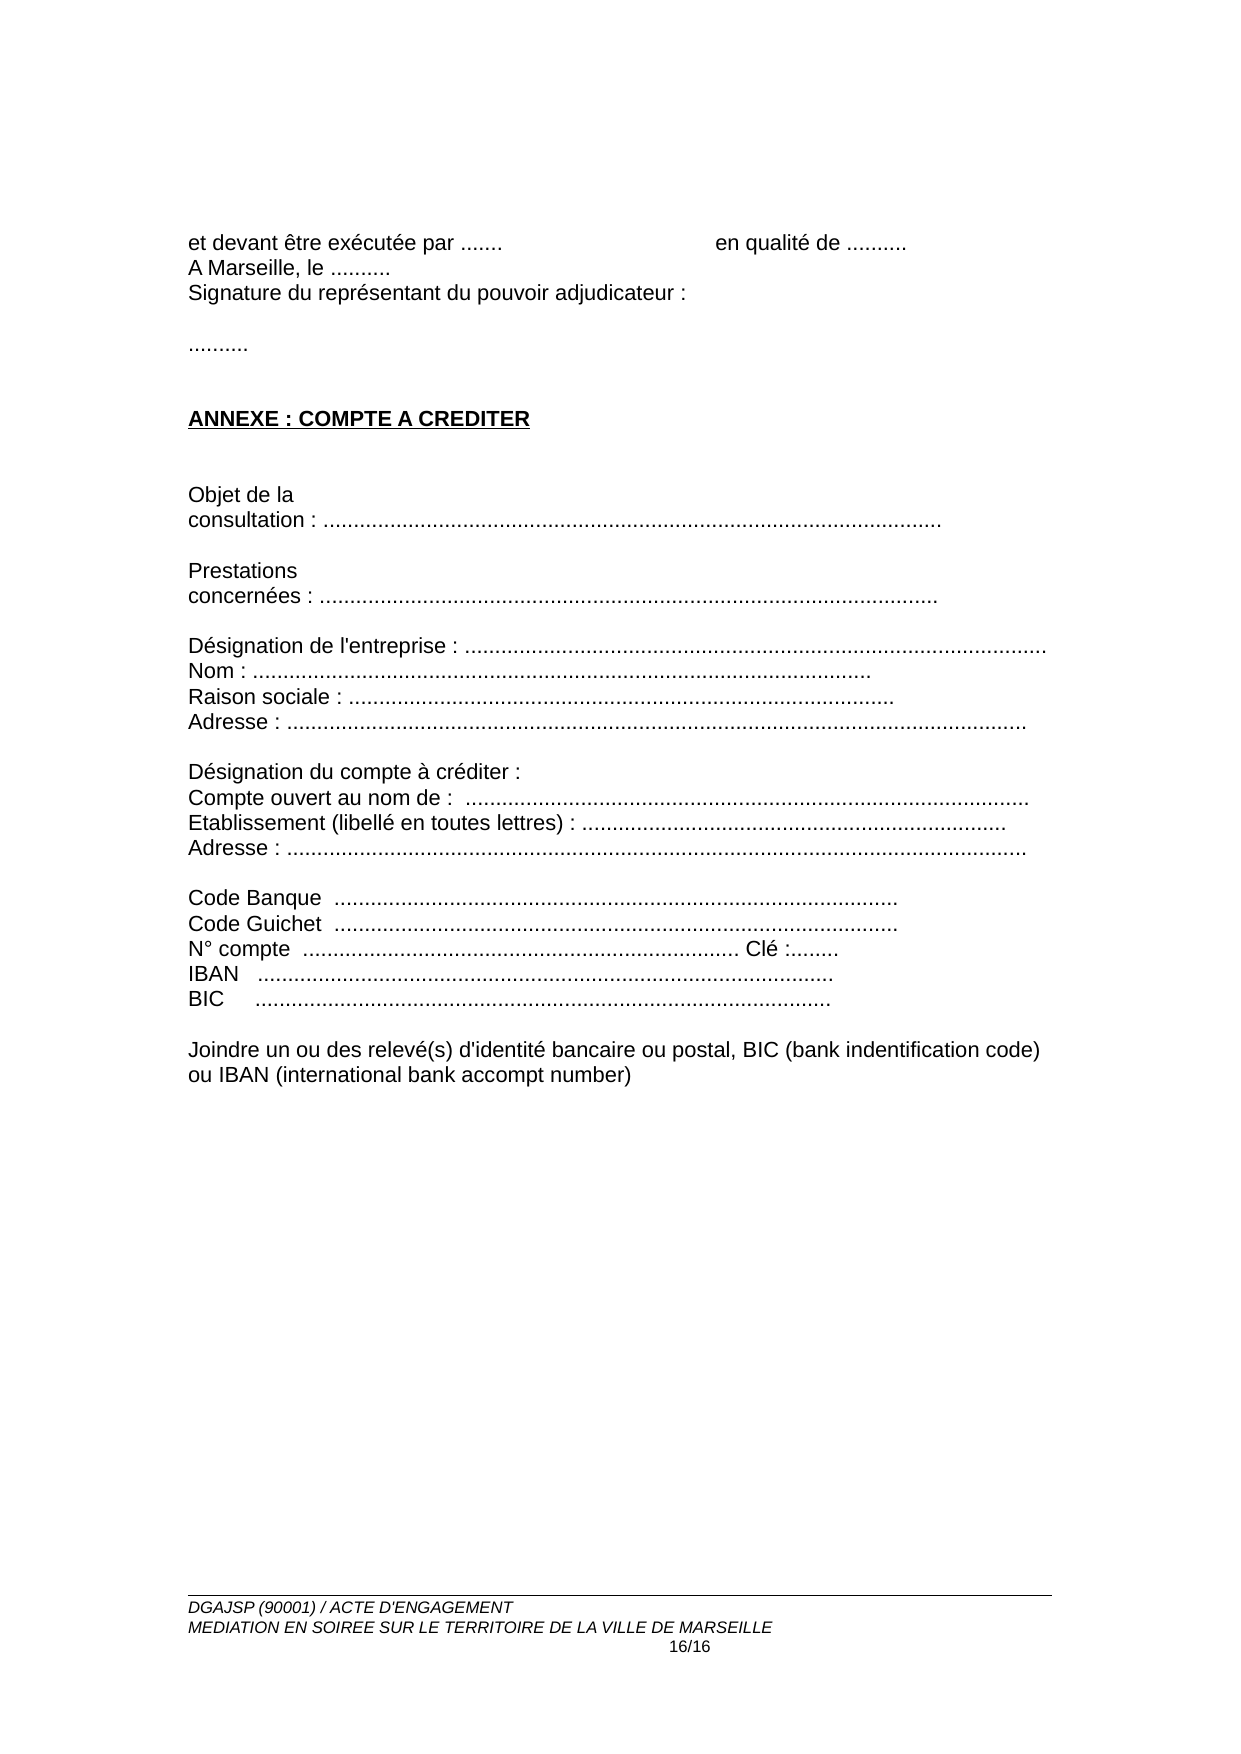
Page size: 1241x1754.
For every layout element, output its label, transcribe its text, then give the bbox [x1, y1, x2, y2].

text N° compte ........................................................................ Clé :........ [188, 936, 1052, 961]
text .......... [188, 331, 1052, 356]
text Joindre un ou des relevé(s) d'identité bancaire ou postal, BIC (bank indentification code) ou IBAN (international bank accompt number) [188, 1036, 1052, 1087]
text Désignation du compte à créditer : [188, 759, 1052, 784]
text Adresse : .......................................................................................................................... [188, 709, 1052, 734]
text Compte ouvert au nom de : ............................................................................................. [188, 784, 1052, 809]
text Objet de la consultation : ...................................................................................................... [188, 482, 1052, 532]
text IBAN ............................................................................................... [188, 961, 1052, 986]
text BIC ............................................................................................... [188, 986, 1052, 1011]
text et devant être exécutée par ....... en qualité de .......... [188, 230, 1052, 255]
text Code Guichet ............................................................................................. [188, 910, 1052, 936]
text Désignation de l'entreprise : ................................................................................................ [188, 633, 1052, 658]
text Nom : ...................................................................................................... [188, 658, 1052, 683]
text Signature du représentant du pouvoir adjudicateur : [188, 280, 1052, 305]
text Raison sociale : .......................................................................................... [188, 683, 1052, 709]
text Adresse : .......................................................................................................................... [188, 835, 1052, 860]
text Etablissement (libellé en toutes lettres) : ...................................................................... [188, 809, 1052, 835]
text Prestations concernées : ...................................................................................................... [188, 557, 1052, 608]
text Code Banque ............................................................................................. [188, 885, 1052, 910]
text A Marseille, le .......... [188, 255, 1052, 280]
text ANNEXE : COMPTE A CREDITER [188, 406, 1052, 431]
